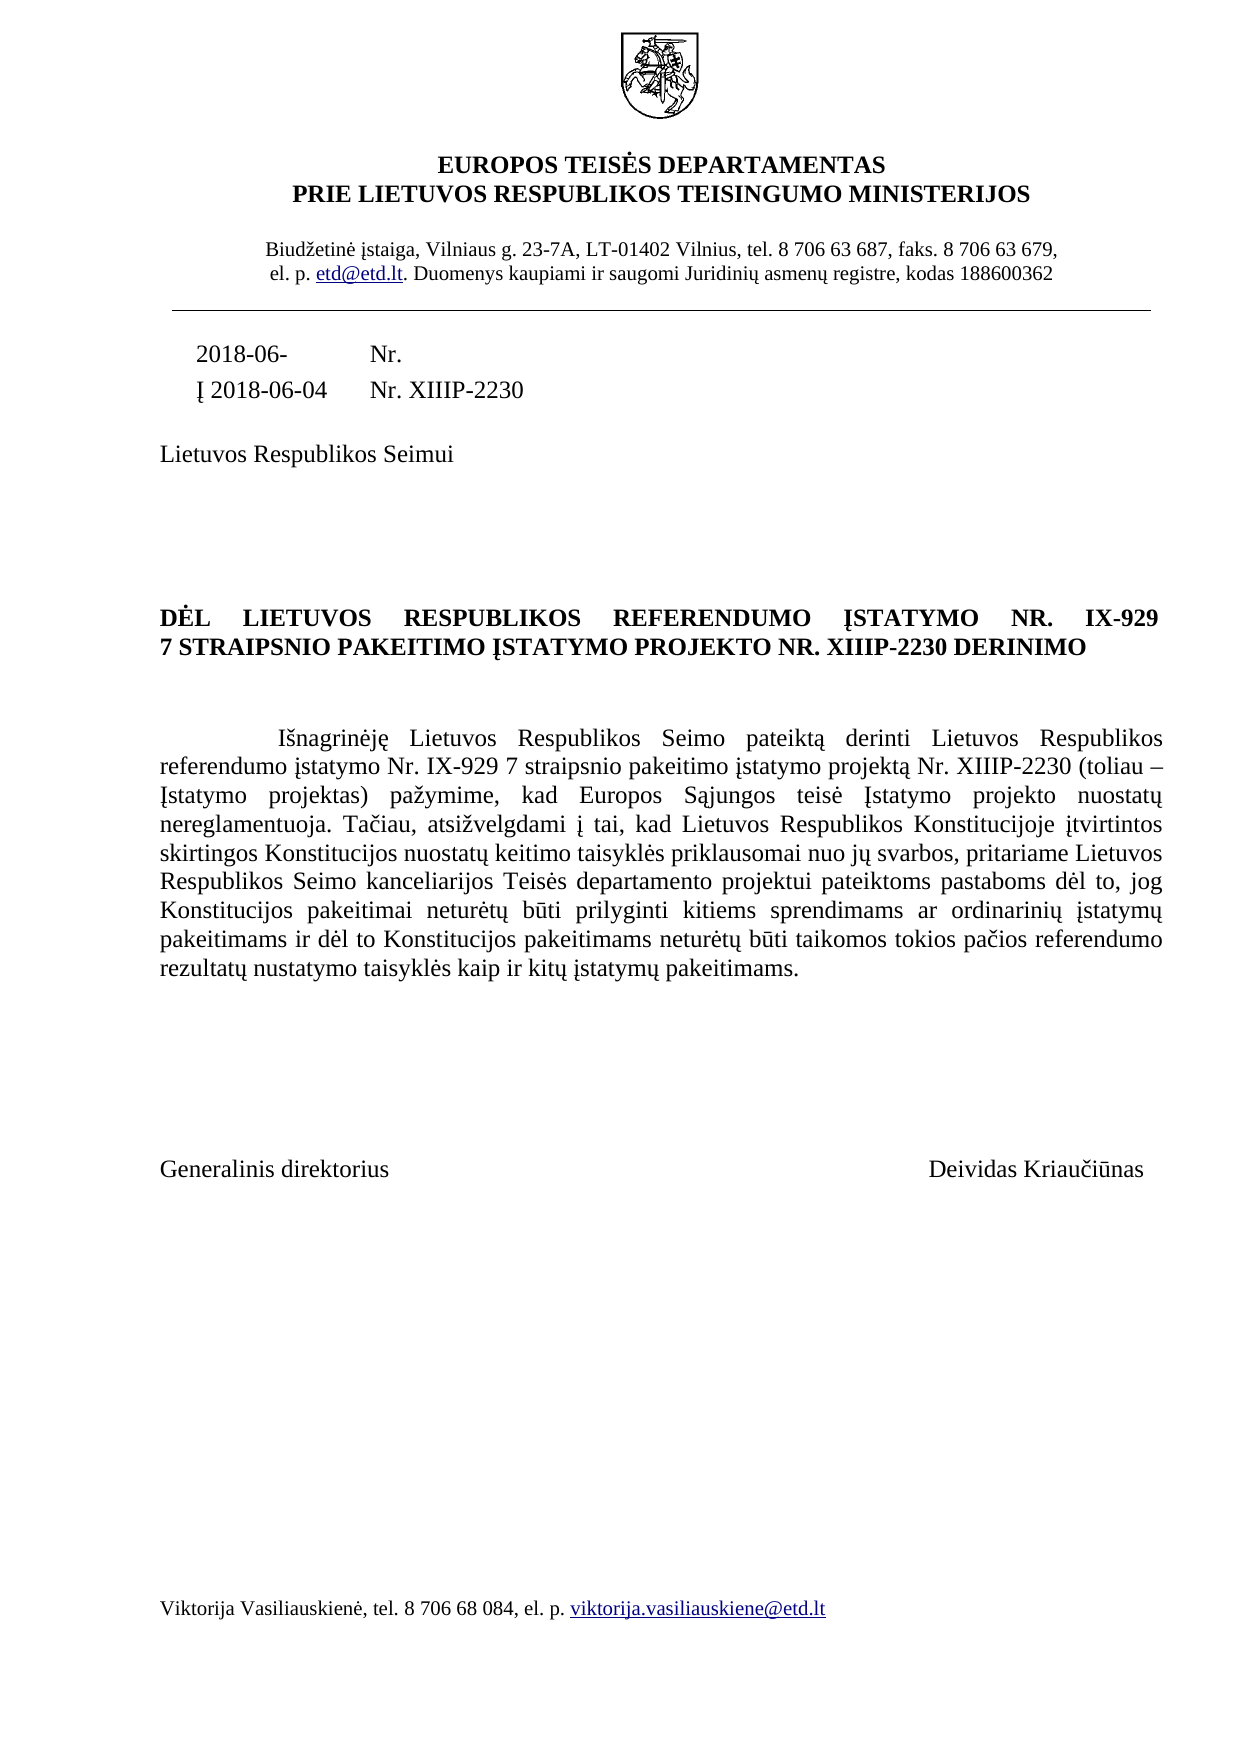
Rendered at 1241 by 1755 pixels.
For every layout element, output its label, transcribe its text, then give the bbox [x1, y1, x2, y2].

text PRIE LIETUVOS RESPUBLIKOS TEISINGUMO MINISTERIJOS [159, 179, 1163, 208]
table_header Biudžetinė įstaiga, Vilniaus g. 23-7A, LT-01402 Vilnius, tel. 8 706 63 687, faks. 8 706 63 679, el. p. etd@etd.lt. Duomenys kaupiami ir saugomi Juridinių asmenų registre, kodas 188600362 [172, 237, 1151, 309]
text Išnagrinėję Lietuvos Respublikos Seimo pateiktą derinti Lietuvos Respublikos referendumo įstatymo Nr. IX-929 7 straipsnio pakeitimo įstatymo projektą Nr. XIIIP-2230 (toliau – Įstatymo projektas) pažymime, kad Europos Sąjungos teisė Įstatymo projekto nuostatų nereglamentuoja. Tačiau, atsižvelgdami į tai, kad Lietuvos Respublikos Konstitucijoje įtvirtintos skirtingos Konstitucijos nuostatų keitimo taisyklės priklausomai nuo jų svarbos, pritariame Lietuvos Respublikos Seimo kanceliarijos Teisės departamento projektui pateiktoms pastaboms dėl to, jog Konstitucijos pakeitimai neturėtų būti prilyginti kitiems sprendimams ar ordinarinių įstatymų pakeitimams ir dėl to Konstitucijos pakeitimams neturėtų būti taikomos tokios pačios referendumo rezultatų nustatymo taisyklės kaip ir kitų įstatymų pakeitimams. [159, 723, 1163, 981]
subtitle EUROPOS TEISĖS DEPARTAMENTAS [159, 151, 1163, 179]
table_cell [160, 375, 184, 410]
text Dėl LIETUVOS RESPUBLIKOS REFERENDUMO ĮSTATYMO Nr. IX-929 7 STRAIPSNIO PAKEITIMO ĮSTATYMo projekto Nr. XIIIP-2230 derinimo [159, 603, 1159, 661]
table_cell Nr. XIIIP-2230 [358, 375, 650, 410]
text Viktorija Vasiliauskienė, tel. 8 706 68 084, el. p. viktorija.vasiliauskiene@etd.lt [159, 1596, 1163, 1620]
table_header Nr. [358, 339, 650, 375]
text Lietuvos Respublikos Seimui [159, 439, 1130, 468]
text Generalinis direktorius Deividas Kriaučiūnas [159, 1154, 1147, 1183]
table_header 2018-06- [185, 339, 358, 375]
table_header [160, 339, 184, 375]
table_cell Į 2018-06-04 [185, 375, 358, 410]
